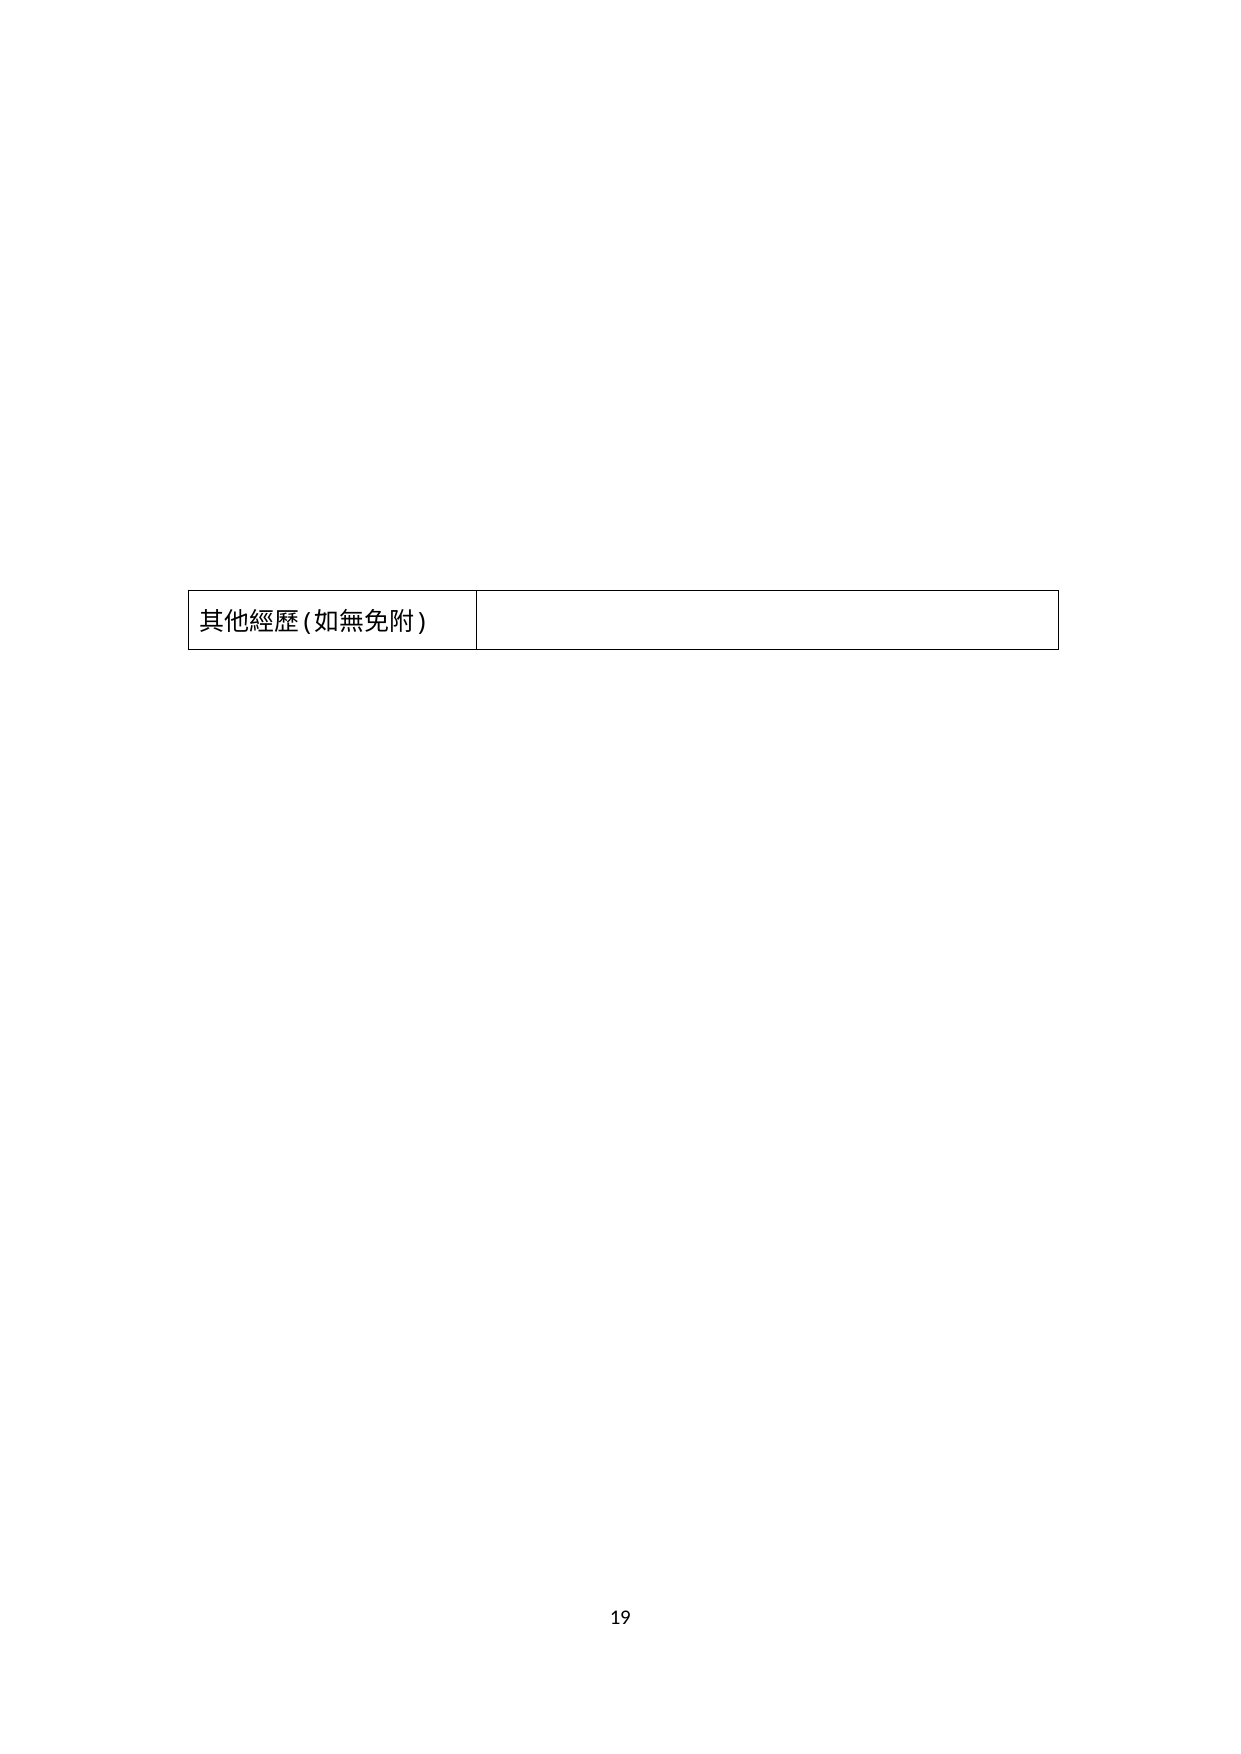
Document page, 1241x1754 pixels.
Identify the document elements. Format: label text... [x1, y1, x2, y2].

table_cell [477, 591, 1058, 648]
table_cell 其他經歷(如無免附) [189, 591, 476, 648]
